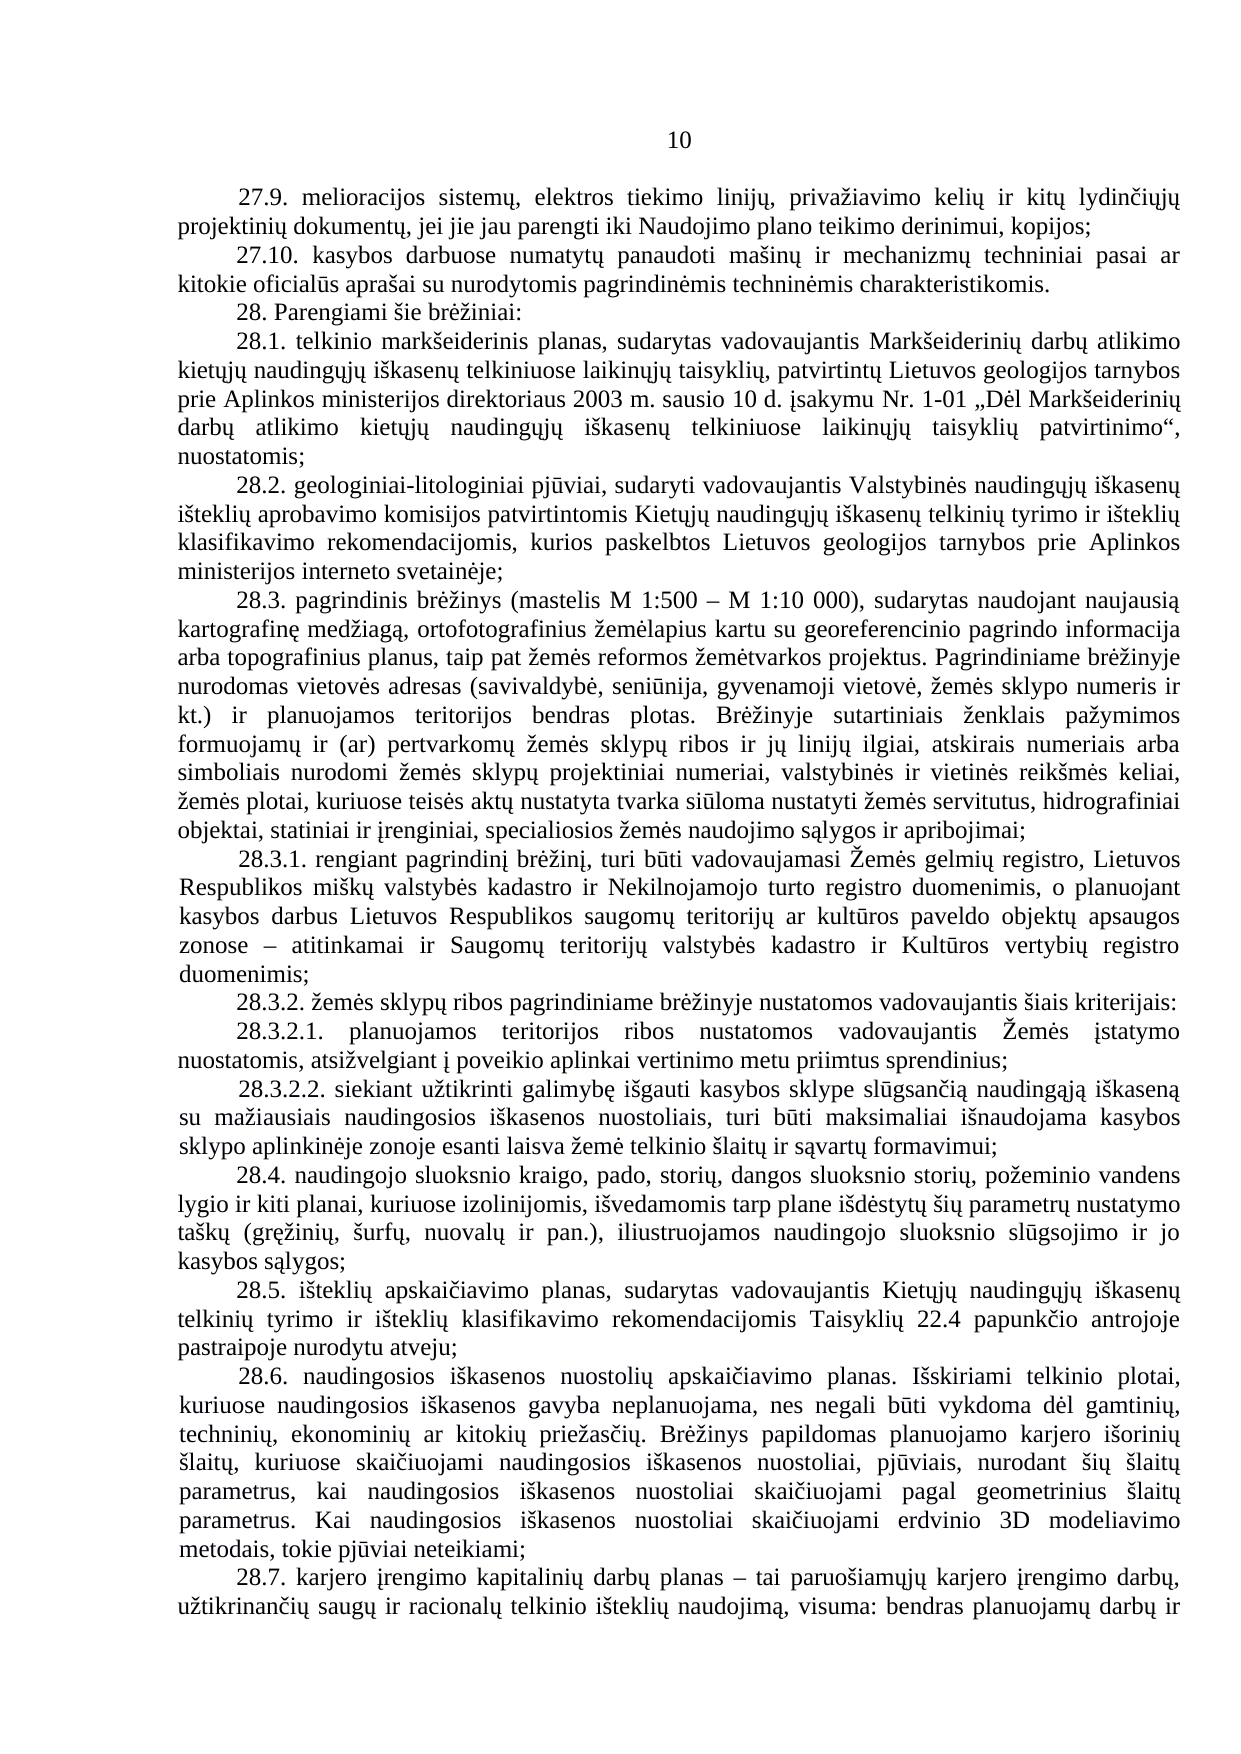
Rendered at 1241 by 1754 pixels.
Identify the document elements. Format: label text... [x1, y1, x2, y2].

text 28.5. išteklių apskaičiavimo planas, sudarytas vadovaujantis Kietųjų naudingųjų iškasenų telkinių tyrimo ir išteklių klasifikavimo rekomendacijomis Taisyklių 22.4 papunkčio antrojoje pastraipoje nurodytu atveju; [177, 1275, 1181, 1361]
text 28.4. naudingojo sluoksnio kraigo, pado, storių, dangos sluoksnio storių, požeminio vandens lygio ir kiti planai, kuriuose izolinijomis, išvedamomis tarp plane išdėstytų šių parametrų nustatymo taškų (gręžinių, šurfų, nuovalų ir pan.), iliustruojamos naudingojo sluoksnio slūgsojimo ir jo kasybos sąlygos; [177, 1160, 1181, 1275]
text 28.3.2.2. siekiant užtikrinti galimybę išgauti kasybos sklype slūgsančią naudingąją iškaseną su mažiausiais naudingosios iškasenos nuostoliais, turi būti maksimaliai išnaudojama kasybos sklypo aplinkinėje zonoje esanti laisva žemė telkinio šlaitų ir sąvartų formavimui; [179, 1074, 1181, 1160]
text 28.7. karjero įrengimo kapitalinių darbų planas – tai paruošiamųjų karjero įrengimo darbų, užtikrinančių saugų ir racionalų telkinio išteklių naudojimą, visuma: bendras planuojamų darbų ir [177, 1562, 1181, 1620]
text 28.3.2. žemės sklypų ribos pagrindiniame brėžinyje nustatomos vadovaujantis šiais kriterijais: [177, 987, 1181, 1016]
text 28.3.1. rengiant pagrindinį brėžinį, turi būti vadovaujamasi Žemės gelmių registro, Lietuvos Respublikos miškų valstybės kadastro ir Nekilnojamojo turto registro duomenimis, o planuojant kasybos darbus Lietuvos Respublikos saugomų teritorijų ar kultūros paveldo objektų apsaugos zonose – atitinkamai ir Saugomų teritorijų valstybės kadastro ir Kultūros vertybių registro duomenimis; [179, 844, 1181, 987]
text 28.6. naudingosios iškasenos nuostolių apskaičiavimo planas. Išskiriami telkinio plotai, kuriuose naudingosios iškasenos gavyba neplanuojama, nes negali būti vykdoma dėl gamtinių, techninių, ekonominių ar kitokių priežasčių. Brėžinys papildomas planuojamo karjero išorinių šlaitų, kuriuose skaičiuojami naudingosios iškasenos nuostoliai, pjūviais, nurodant šių šlaitų parametrus, kai naudingosios iškasenos nuostoliai skaičiuojami pagal geometrinius šlaitų parametrus. Kai naudingosios iškasenos nuostoliai skaičiuojami erdvinio 3D modeliavimo metodais, tokie pjūviai neteikiami; [179, 1361, 1181, 1562]
text 28.1. telkinio markšeiderinis planas, sudarytas vadovaujantis Markšeiderinių darbų atlikimo kietųjų naudingųjų iškasenų telkiniuose laikinųjų taisyklių, patvirtintų Lietuvos geologijos tarnybos prie Aplinkos ministerijos direktoriaus 2003 m. sausio 10 d. įsakymu Nr. 1-01 „Dėl Markšeiderinių darbų atlikimo kietųjų naudingųjų iškasenų telkiniuose laikinųjų taisyklių patvirtinimo“, nuostatomis; [177, 326, 1181, 470]
text 28. Parengiami šie brėžiniai: [177, 297, 1181, 326]
text 28.2. geologiniai-litologiniai pjūviai, sudaryti vadovaujantis Valstybinės naudingųjų iškasenų išteklių aprobavimo komisijos patvirtintomis Kietųjų naudingųjų iškasenų telkinių tyrimo ir išteklių klasifikavimo rekomendacijomis, kurios paskelbtos Lietuvos geologijos tarnybos prie Aplinkos ministerijos interneto svetainėje; [177, 470, 1181, 585]
text 28.3. pagrindinis brėžinys (mastelis M 1:500 – M 1:10 000), sudarytas naudojant naujausią kartografinę medžiagą, ortofotografinius žemėlapius kartu su georeferencinio pagrindo informacija arba topografinius planus, taip pat žemės reformos žemėtvarkos projektus. Pagrindiniame brėžinyje nurodomas vietovės adresas (savivaldybė, seniūnija, gyvenamoji vietovė, žemės sklypo numeris ir kt.) ir planuojamos teritorijos bendras plotas. Brėžinyje sutartiniais ženklais pažymimos formuojamų ir (ar) pertvarkomų žemės sklypų ribos ir jų linijų ilgiai, atskirais numeriais arba simboliais nurodomi žemės sklypų projektiniai numeriai, valstybinės ir vietinės reikšmės keliai, žemės plotai, kuriuose teisės aktų nustatyta tvarka siūloma nustatyti žemės servitutus, hidrografiniai objektai, statiniai ir įrenginiai, specialiosios žemės naudojimo sąlygos ir apribojimai; [177, 585, 1181, 844]
text 28.3.2.1. planuojamos teritorijos ribos nustatomos vadovaujantis Žemės įstatymo nuostatomis, atsižvelgiant į poveikio aplinkai vertinimo metu priimtus sprendinius; [177, 1016, 1181, 1074]
text 27.10. kasybos darbuose numatytų panaudoti mašinų ir mechanizmų techniniai pasai ar kitokie oficialūs aprašai su nurodytomis pagrindinėmis techninėmis charakteristikomis. [177, 240, 1181, 297]
text 27.9. melioracijos sistemų, elektros tiekimo linijų, privažiavimo kelių ir kitų lydinčiųjų projektinių dokumentų, jei jie jau parengti iki Naudojimo plano teikimo derinimui, kopijos; [177, 182, 1181, 240]
